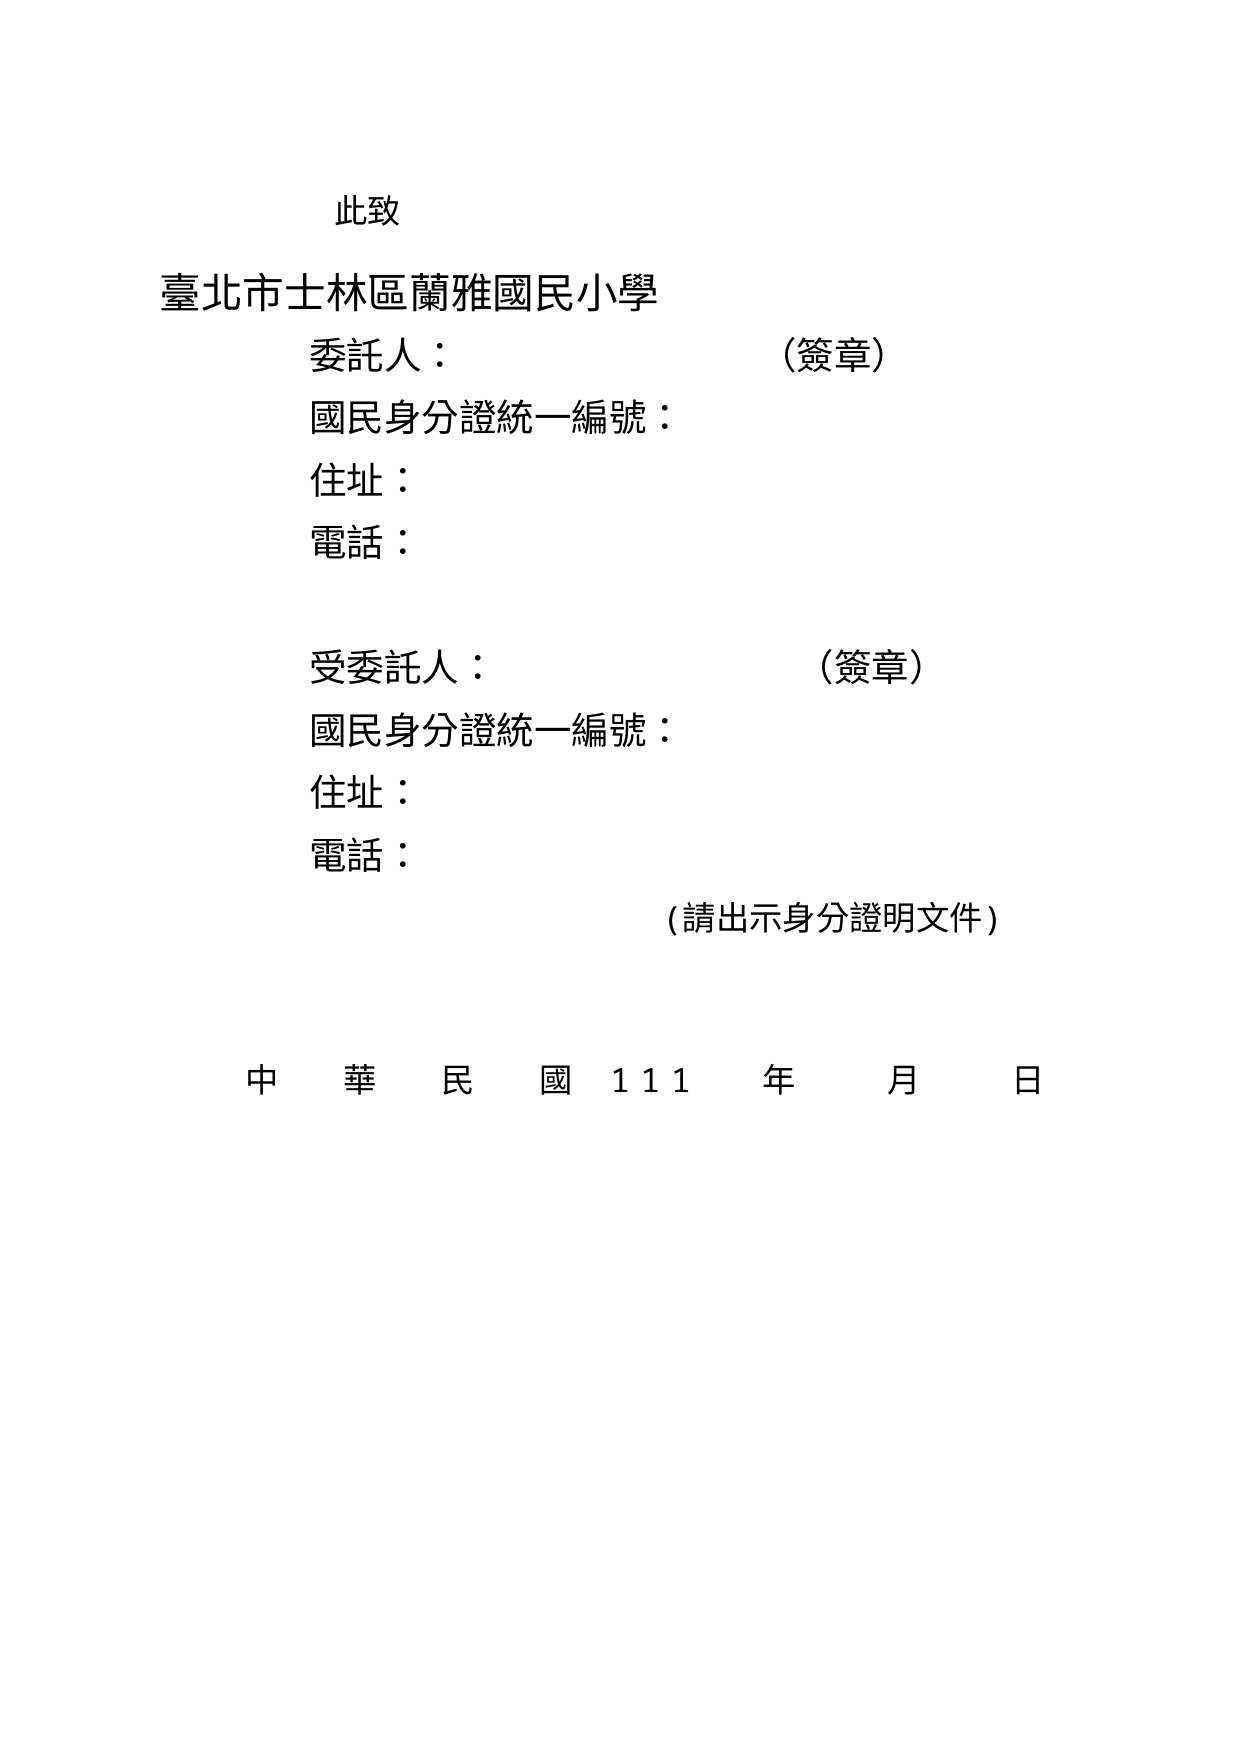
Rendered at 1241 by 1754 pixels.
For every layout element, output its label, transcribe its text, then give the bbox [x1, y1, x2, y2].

text 電話： [309, 811, 1181, 874]
text 委託人： （簽章） [309, 311, 1181, 374]
text 受委託人： （簽章） [309, 624, 1181, 686]
text 電話： [309, 499, 1181, 561]
text 中 華 民 國 111 年 月 日 [109, 1036, 1181, 1099]
text 住址： [309, 749, 1181, 811]
text 臺北市士林區蘭雅國民小學 [159, 249, 1081, 311]
text (請出示身分證明文件) [309, 874, 1081, 936]
text 住址： [309, 436, 1181, 499]
text 國民身分證統一編號： [309, 686, 1181, 749]
text 國民身分證統一編號： [309, 374, 1181, 436]
text 此致 [234, 168, 1081, 230]
